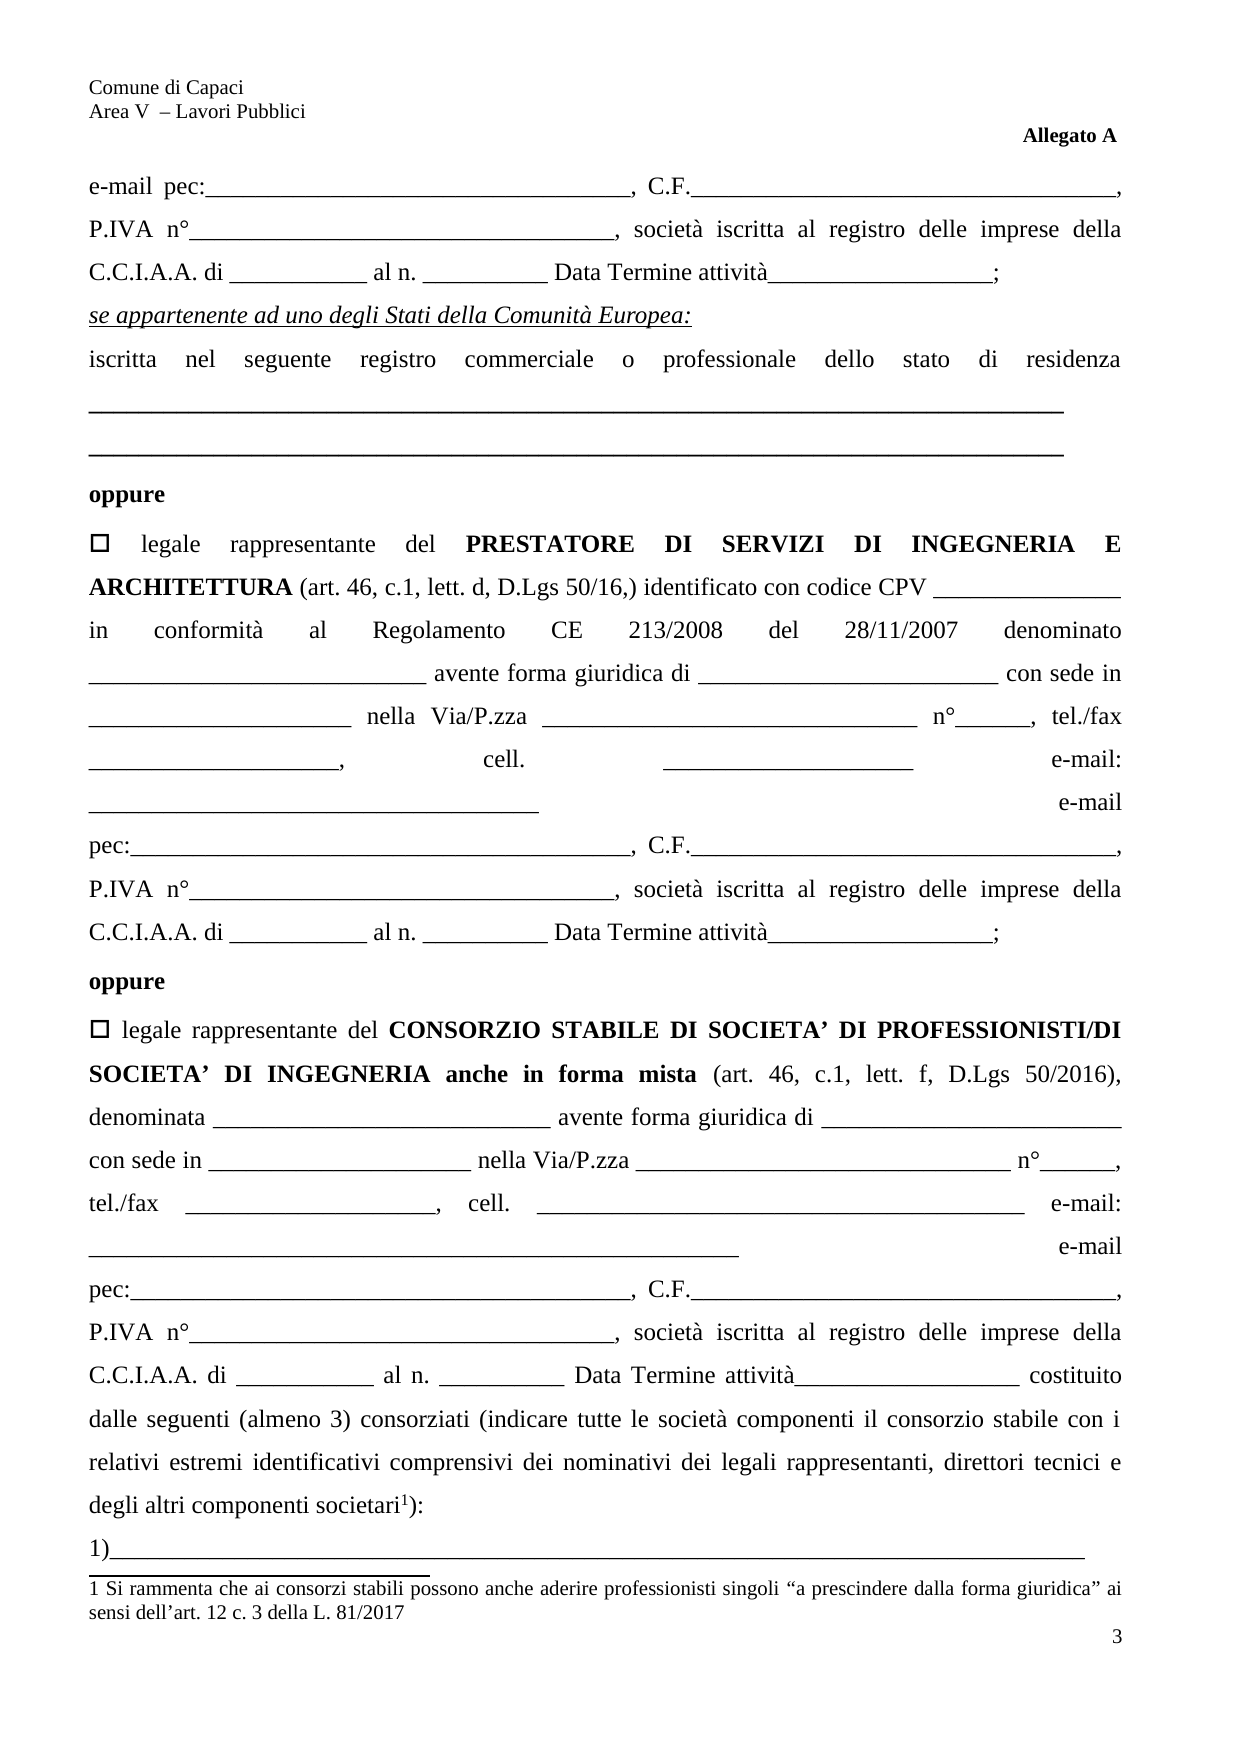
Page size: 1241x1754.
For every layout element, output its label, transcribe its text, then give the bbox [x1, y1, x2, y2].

text oppure [89, 966, 1122, 995]
text iscritta nel seguente registro commerciale o professionale dello stato di residenza ______________________________________________________________________________ [89, 344, 1122, 416]
text 1)______________________________________________________________________________ [89, 1533, 1122, 1562]
text se appartenente ad uno degli Stati della Comunità Europea: [89, 301, 1122, 329]
text Si rammenta che ai consorzi stabili possono anche aderire professionisti singoli “a prescindere dalla forma giuridica” ai sensi dell’art. 12 c. 3 della L. 81/2017 [89, 1576, 1122, 1624]
text  legale rappresentante del PRESTATORE DI SERVIZI DI INGEGNERIA E ARCHITETTURA (art. 46, c.1, lett. d, D.Lgs 50/16,) identificato con codice CPV _______________ in conformità al Regolamento CE 213/2008 del 28/11/2007 denominato ___________________________ avente forma giuridica di ________________________ con sede in _____________________ nella Via/P.zza ______________________________ n°______, tel./fax ____________________, cell. ____________________ e-mail: ____________________________________ e-mail pec:________________________________________, C.F.__________________________________, P.IVA n°__________________________________, società iscritta al registro delle imprese della C.C.I.A.A. di ___________ al n. __________ Data Termine attività__________________; [89, 529, 1122, 946]
text ______________________________________________________________________________ [89, 430, 1122, 459]
text  legale rappresentante del CONSORZIO STABILE DI SOCIETA’ DI PROFESSIONISTI/DI SOCIETA’ DI INGEGNERIA anche in forma mista (art. 46, c.1, lett. f, D.Lgs 50/2016), denominata ___________________________ avente forma giuridica di ________________________ con sede in _____________________ nella Via/P.zza ______________________________ n°______, tel./fax ____________________, cell. _______________________________________ e-mail: ____________________________________________________ e-mail pec:________________________________________, C.F.__________________________________, P.IVA n°__________________________________, società iscritta al registro delle imprese della C.C.I.A.A. di ___________ al n. __________ Data Termine attività__________________ costituito dalle seguenti (almeno 3) consorziati (indicare tutte le società componenti il consorzio stabile con i relativi estremi identificativi comprensivi dei nominativi dei legali rappresentanti, direttori tecnici e degli altri componenti societari): [89, 1016, 1122, 1519]
text oppure [89, 479, 1122, 508]
text e-mail pec:__________________________________, C.F.__________________________________, P.IVA n°__________________________________, società iscritta al registro delle imprese della C.C.I.A.A. di ___________ al n. __________ Data Termine attività__________________; [89, 171, 1122, 286]
